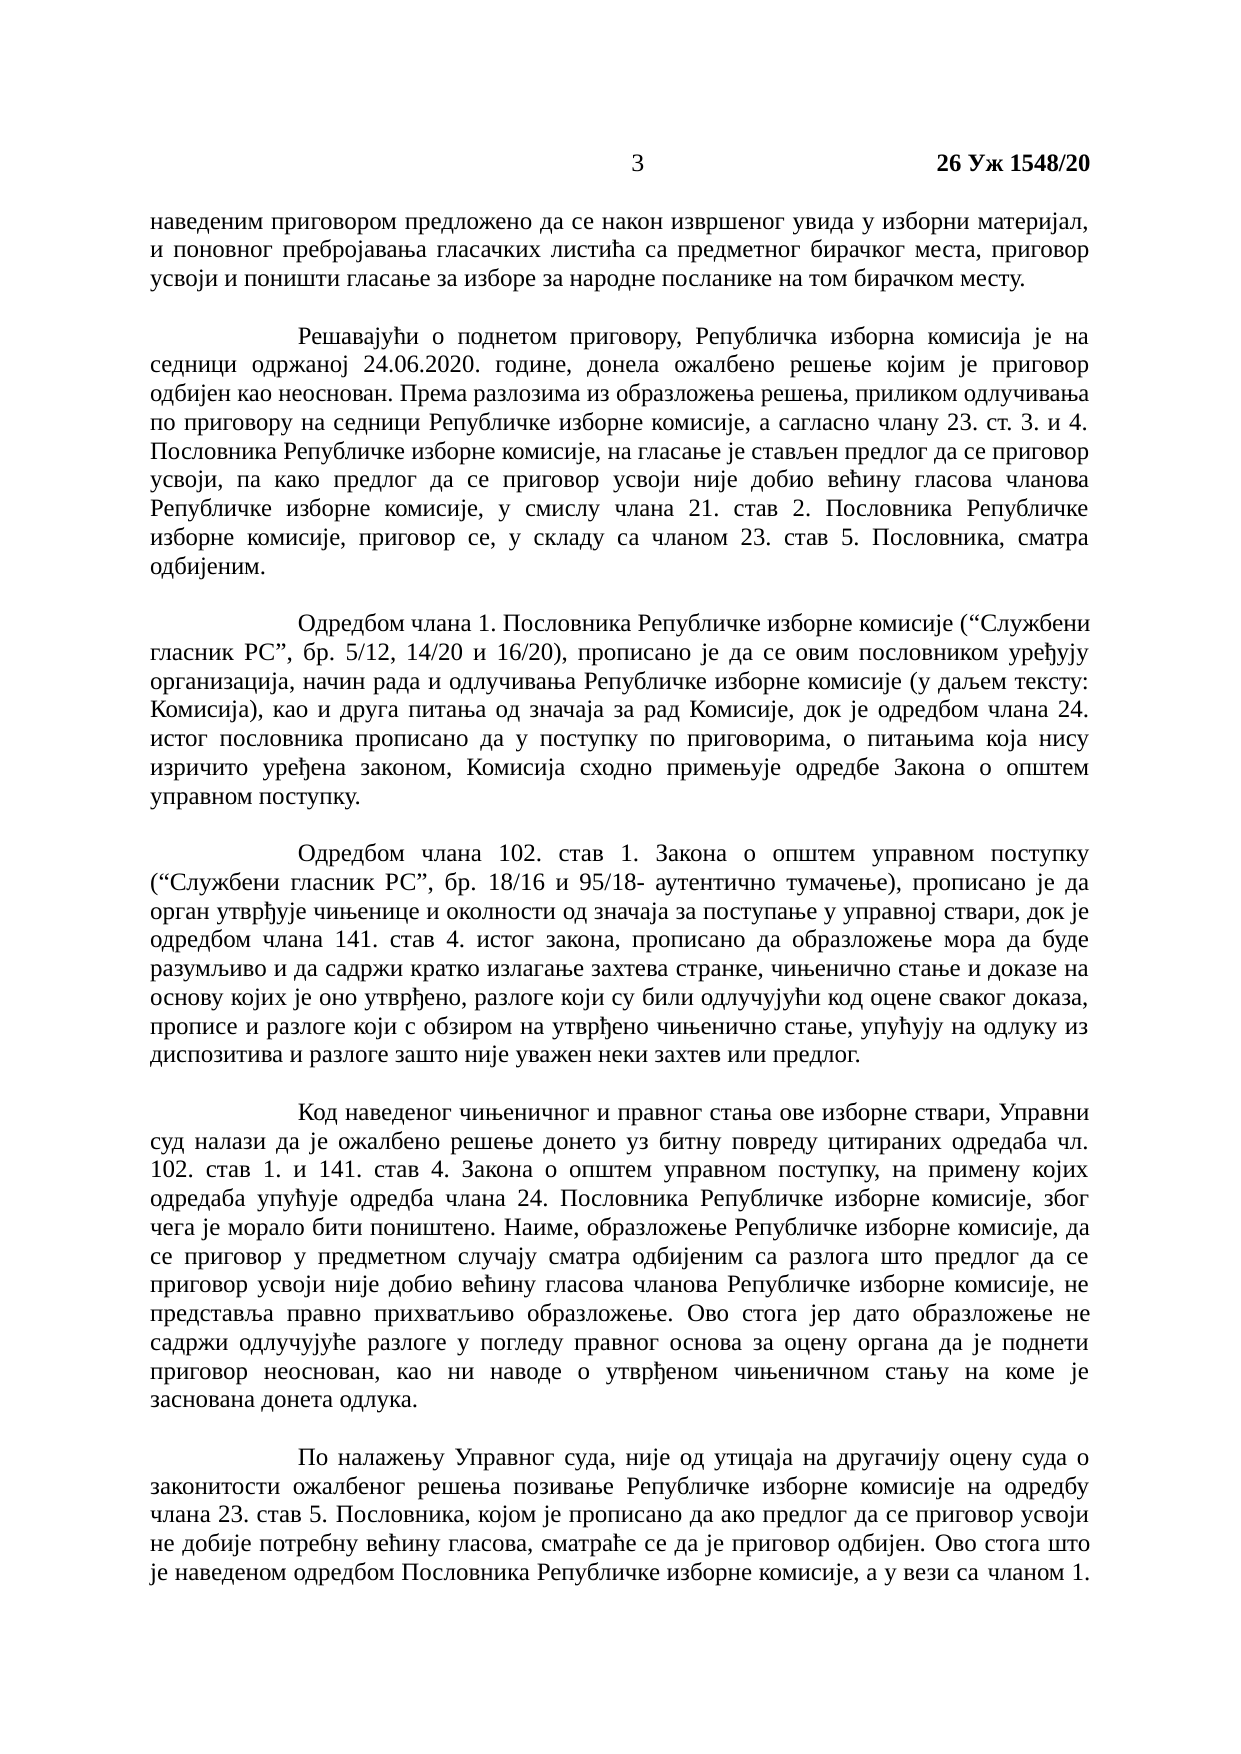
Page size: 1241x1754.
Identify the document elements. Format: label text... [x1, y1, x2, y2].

text Код наведеног чињеничног и правног стања ове изборне ствари, Управни суд налази да је ожалбено решење донето уз битну повреду цитираних одредаба чл. 102. став 1. и 141. став 4. Закона о општем управном поступку, на примену којих одредаба упућује одредба члана 24. Пословника Републичке изборне комисије, због чега је морало бити поништено. Наиме, образложење Републичке изборне комисије, да се приговор у предметном случају сматра одбијеним са разлога што предлог да се приговор усвоји није добио већину гласова чланова Републичке изборне комисије, не представља правно прихватљиво образложење. Ово стога јер дато образложење не садржи одлучујуће разлоге у погледу правног основа за оцену органа да је поднети приговор неоснован, као ни наводе о утврђеном чињеничном стању на коме је заснована донета одлука. [150, 1097, 1090, 1413]
text По налажењу Управног суда, није од утицаја на другачију оцену суда о законитости ожалбеног решења позивање Републичке изборне комисије на одредбу члана 23. став 5. Пословника, којом је прописано да ако предлог да се приговор усвоји не добије потребну већину гласова, сматраће се да је приговор одбијен. Ово стога што је наведеном одредбом Пословника Републичке изборне комисије, а у вези са чланом 1. [150, 1442, 1090, 1586]
text Одредбом члана 102. став 1. Закона о општем управном поступку (“Службени гласник РС”, бр. 18/16 и 95/18- аутентично тумачење), прописано је да орган утврђује чињенице и околности од значаја за поступање у управној ствари, док је одредбом члана 141. став 4. истог закона, прописано да образложење мора да буде разумљиво и да садржи кратко излагање захтева странке, чињенично стање и доказе на основу којих је оно утврђено, разлоге који су били одлучујући код оцене сваког доказа, прописе и разлоге који с обзиром на утврђено чињенично стање, упућују на одлуку из диспозитива и разлоге зашто није уважен неки захтев или предлог. [150, 838, 1090, 1068]
text Решавајући о поднетом приговору, Републичка изборна комисија је на седници одржаној 24.06.2020. године, донела ожалбено решење којим је приговор одбијен као неоснован. Према разлозима из образложења решења, приликом одлучивања по приговору на седници Републичке изборне комисије, а сагласно члану 23. ст. 3. и 4. Пословника Републичке изборне комисије, на гласање је стављен предлог да се приговор усвоји, па како предлог да се приговор усвоји није добио већину гласова чланова Републичке изборне комисије, у смислу члана 21. став 2. Пословника Републичке изборне комисије, приговор се, у складу са чланом 23. став 5. Пословника, сматра одбијеним. [150, 321, 1090, 579]
text Одредбом члана 1. Пословника Републичке изборне комисије (“Службени гласник РС”, бр. 5/12, 14/20 и 16/20), прописано је да се овим пословником уређују организација, начин рада и одлучивања Републичке изборне комисије (у даљем тексту: Комисија), као и друга питања од значаја за рад Комисије, док је одредбом члана 24. истог пословника прописано да у поступку по приговорима, о питањима која нису изричито уређена законом, Комисија сходно примењује одредбе Закона о општем управном поступку. [150, 608, 1090, 809]
text наведеним приговором предложено да се након извршеног увида у изборни материјал, и поновног пребројавања гласачких листића са предметног бирачког места, приговор усвоји и поништи гласање за изборе за народне посланике на том бирачком месту. [150, 206, 1090, 292]
